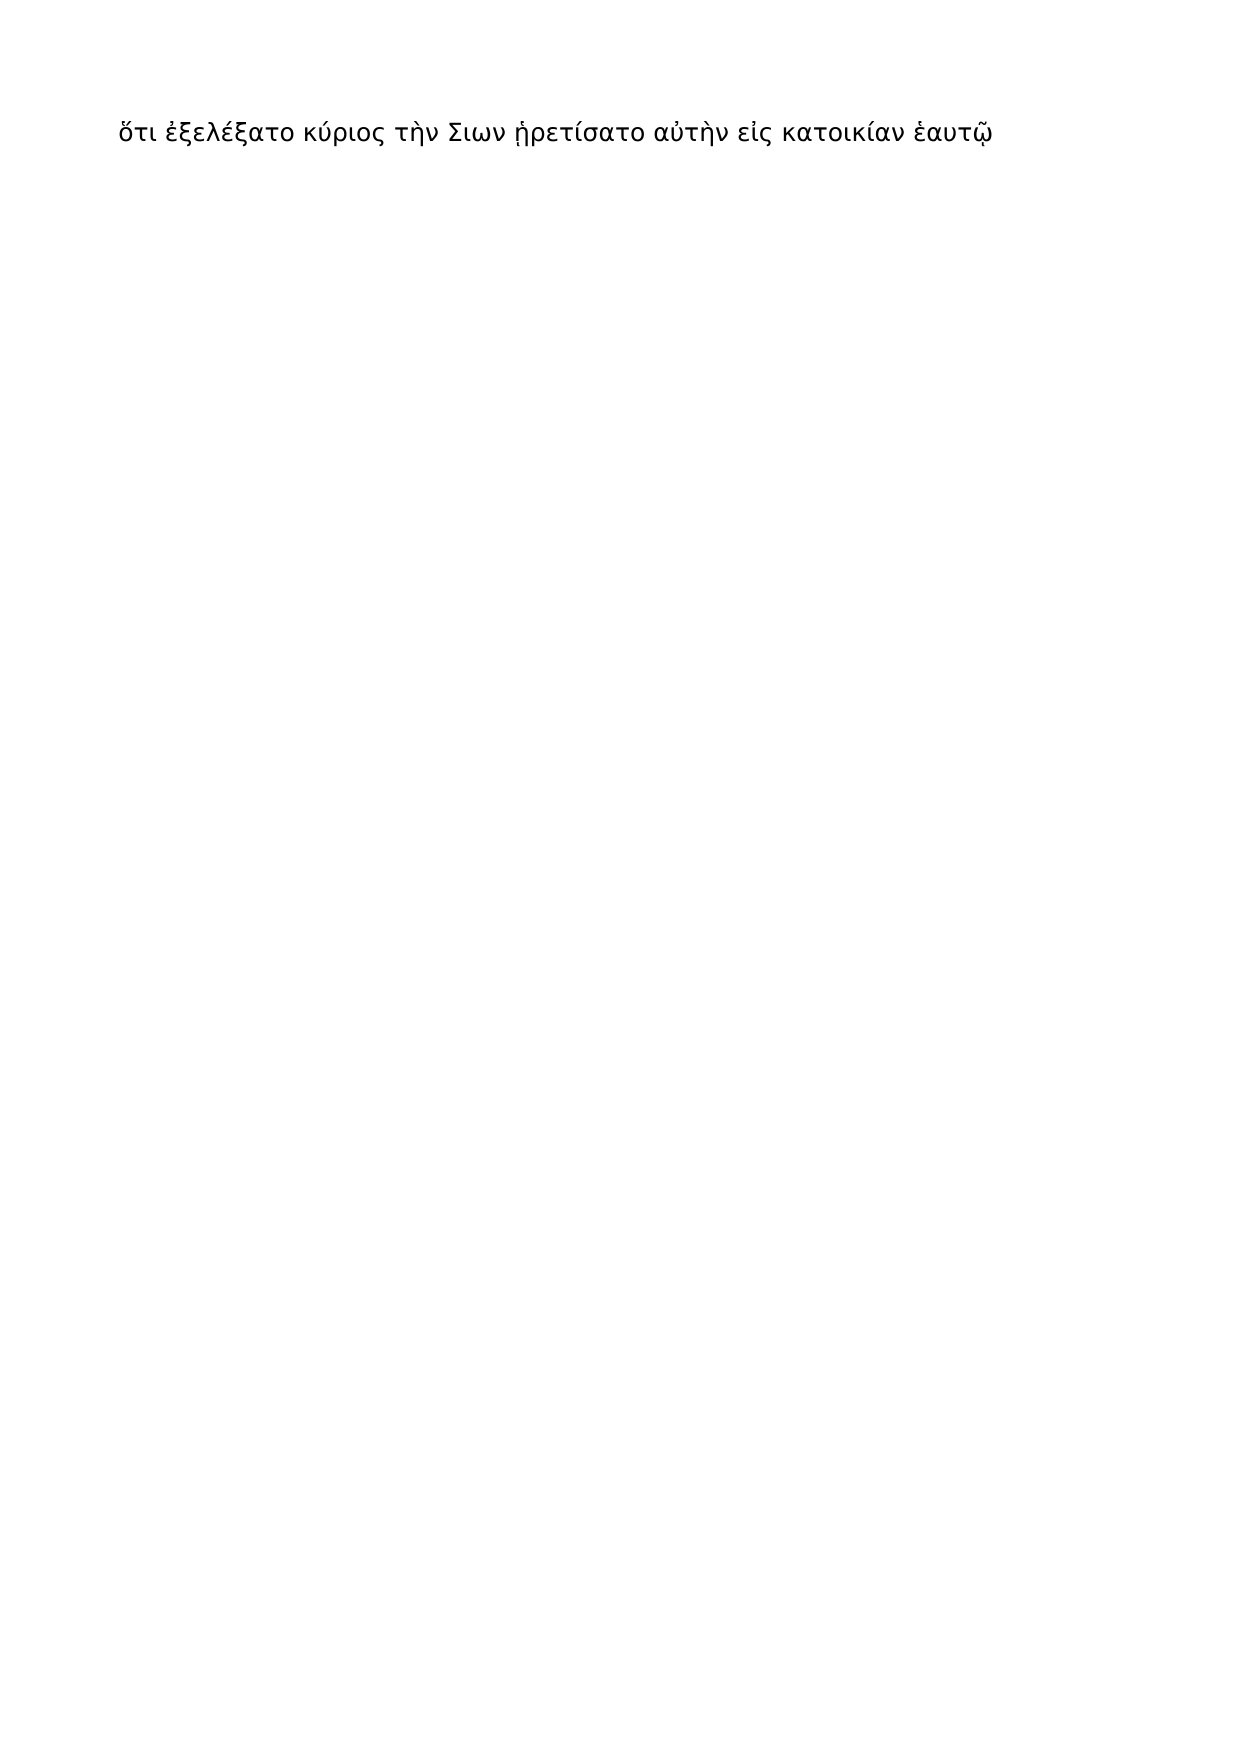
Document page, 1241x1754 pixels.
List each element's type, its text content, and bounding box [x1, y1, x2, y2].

text ὅτι ἐξελέξατο κύριος τὴν Σιων ᾑρετίσατο αὐτὴν εἰς κατοικίαν ἑαυτῷ [118, 118, 1122, 147]
